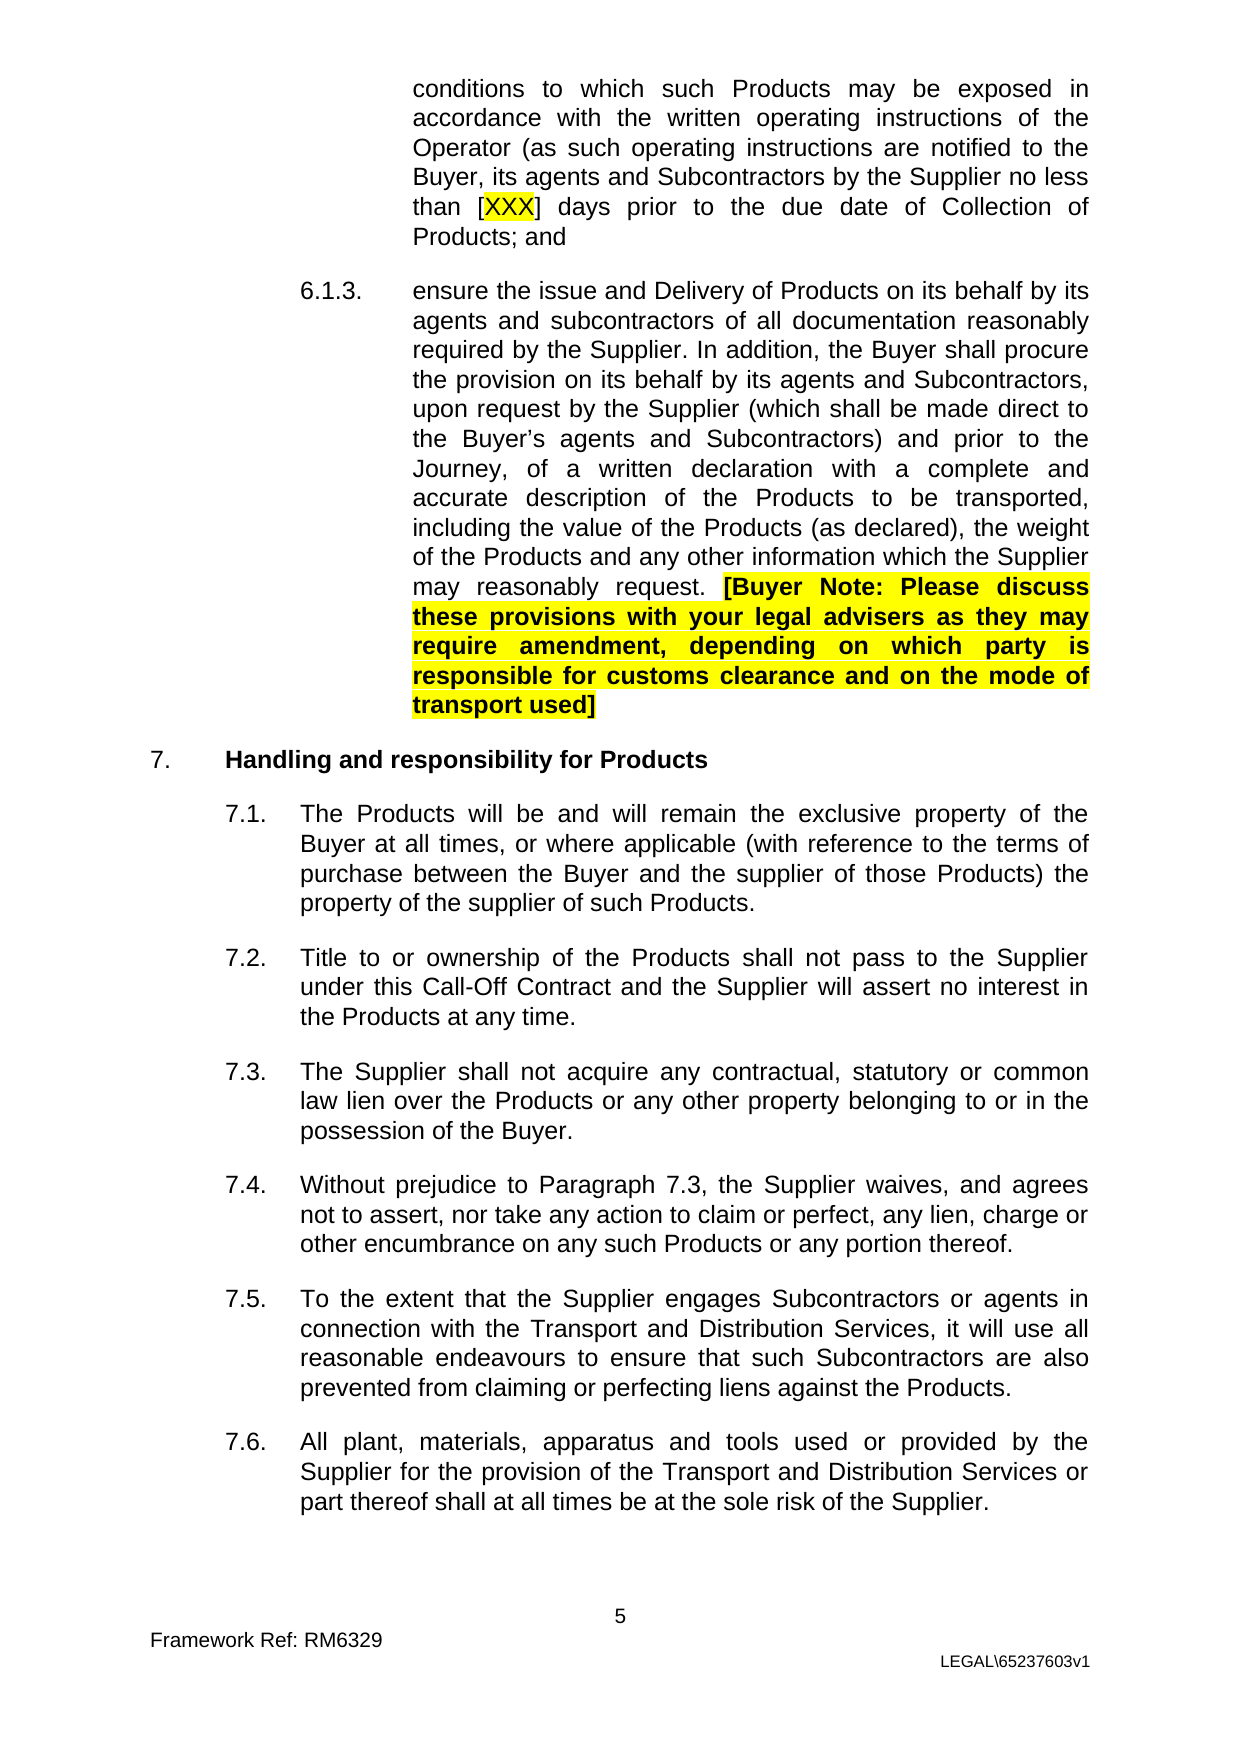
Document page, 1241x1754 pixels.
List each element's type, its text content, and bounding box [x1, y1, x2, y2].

list All plant, materials, apparatus and tools used or provided by the Supplier for the provision of the Transport and Distribution Services or part thereof shall at all times be at the sole risk of the Supplier. [225, 1427, 1090, 1515]
list Handling and responsibility for Products [150, 745, 1090, 773]
list Without prejudice to Paragraph 7.3, the Supplier waives, and agrees not to assert, nor take any action to claim or perfect, any lien, charge or other encumbrance on any such Products or any portion thereof. [225, 1170, 1090, 1258]
list Title to or ownership of the Products shall not pass to the Supplier under this Call-Off Contract and the Supplier will assert no interest in the Products at any time. [225, 943, 1090, 1031]
list ensure the issue and Delivery of Products on its behalf by its agents and subcontractors of all documentation reasonably required by the Supplier. In addition, the Buyer shall procure the provision on its behalf by its agents and Subcontractors, upon request by the Supplier (which shall be made direct to the Buyer’s agents and Subcontractors) and prior to the Journey, of a written declaration with a complete and accurate description of the Products to be transported, including the value of the Products (as declared), the weight of the Products and any other information which the Supplier may reasonably request. [Buyer Note: Please discuss these provisions with your legal advisers as they may require amendment, depending on which party is responsible for customs clearance and on the mode of transport used] [300, 276, 1090, 719]
list To the extent that the Supplier engages Subcontractors or agents in connection with the Transport and Distribution Services, it will use all reasonable endeavours to ensure that such Subcontractors are also prevented from claiming or perfecting liens against the Products. [225, 1284, 1090, 1401]
list The Supplier shall not acquire any contractual, statutory or common law lien over the Products or any other property belonging to or in the possession of the Buyer. [225, 1056, 1090, 1144]
list conditions to which such Products may be exposed in accordance with the written operating instructions of the Operator (as such operating instructions are notified to the Buyer, its agents and Subcontractors by the Supplier no less than [XXX] days prior to the due date of Collection of Products; and [300, 73, 1090, 250]
list The Products will be and will remain the exclusive property of the Buyer at all times, or where applicable (with reference to the terms of purchase between the Buyer and the supplier of those Products) the property of the supplier of such Products. [225, 799, 1090, 917]
